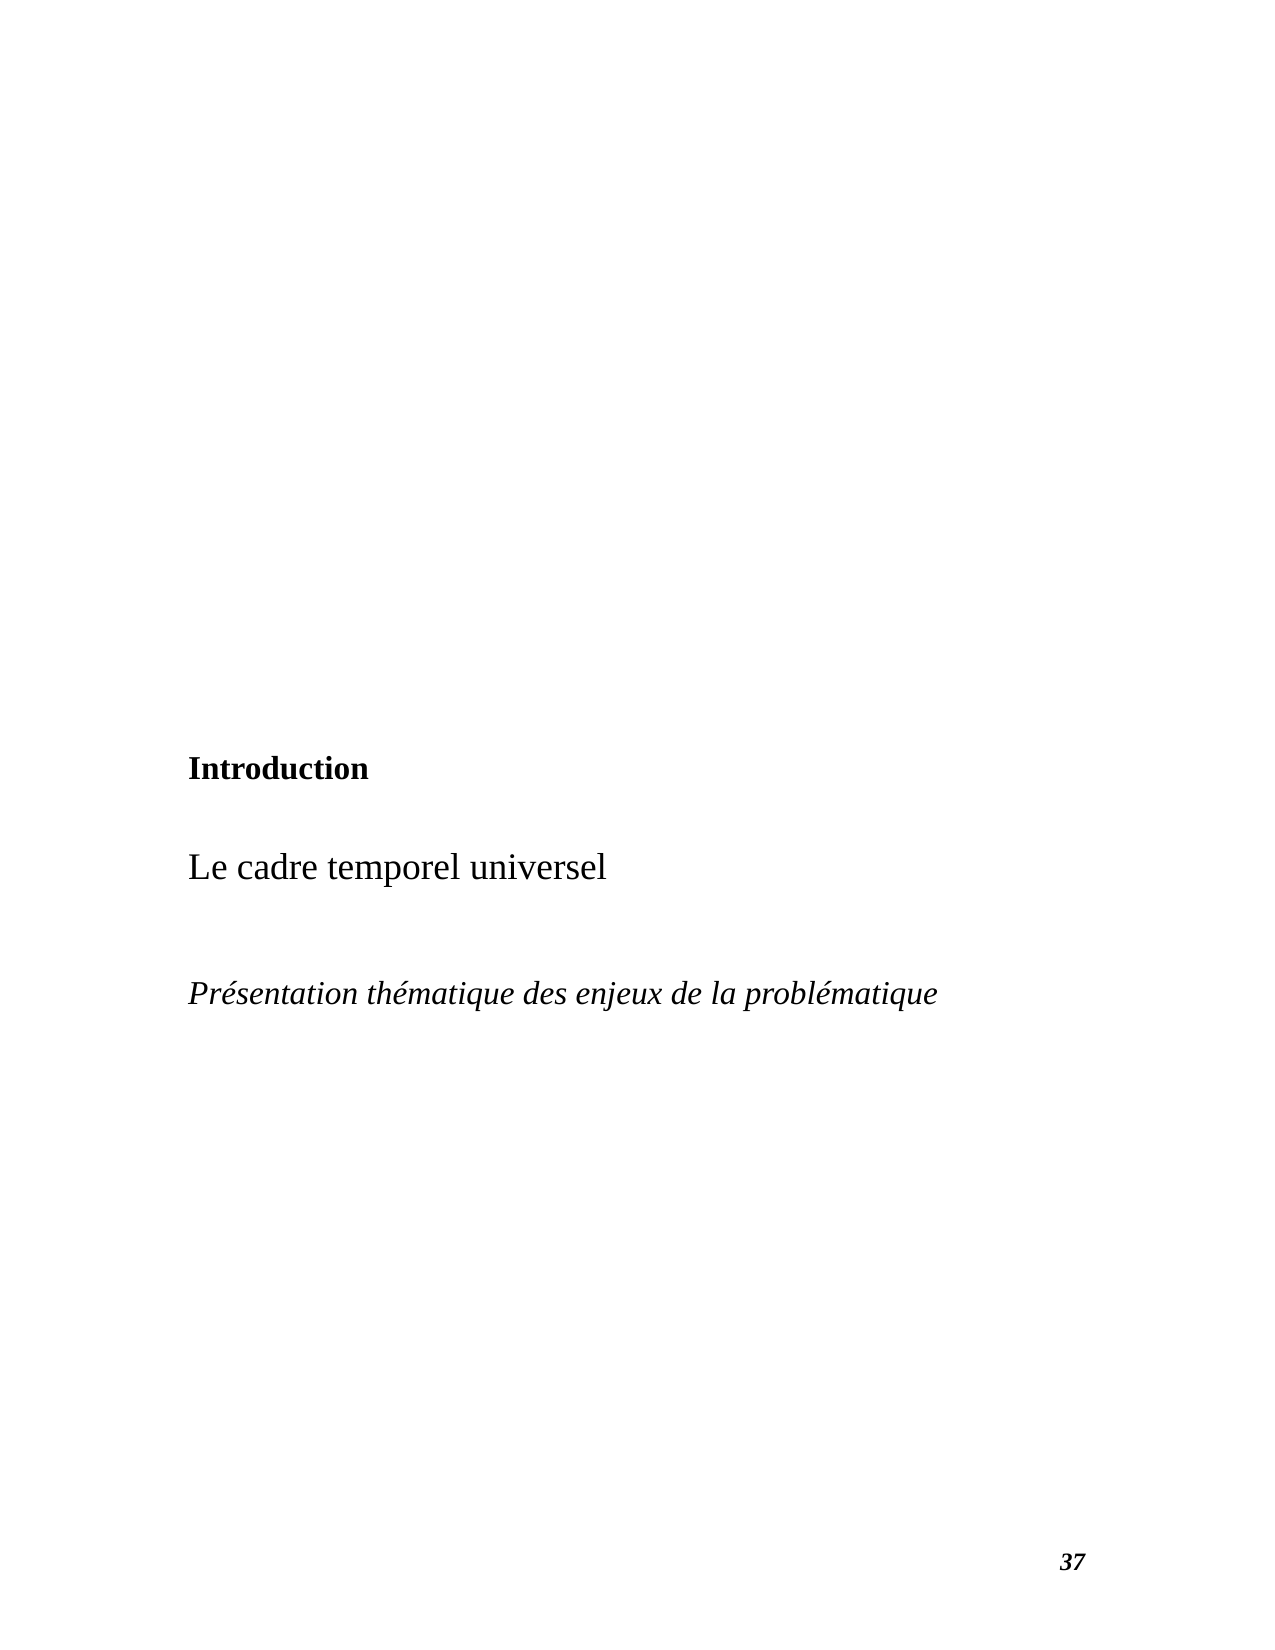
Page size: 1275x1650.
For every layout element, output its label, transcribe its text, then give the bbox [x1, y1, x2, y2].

text Le cadre temporel universel [188, 844, 1087, 887]
text Présentation thématique des enjeux de la problématique [188, 974, 1087, 1012]
text Introduction [188, 748, 1087, 787]
